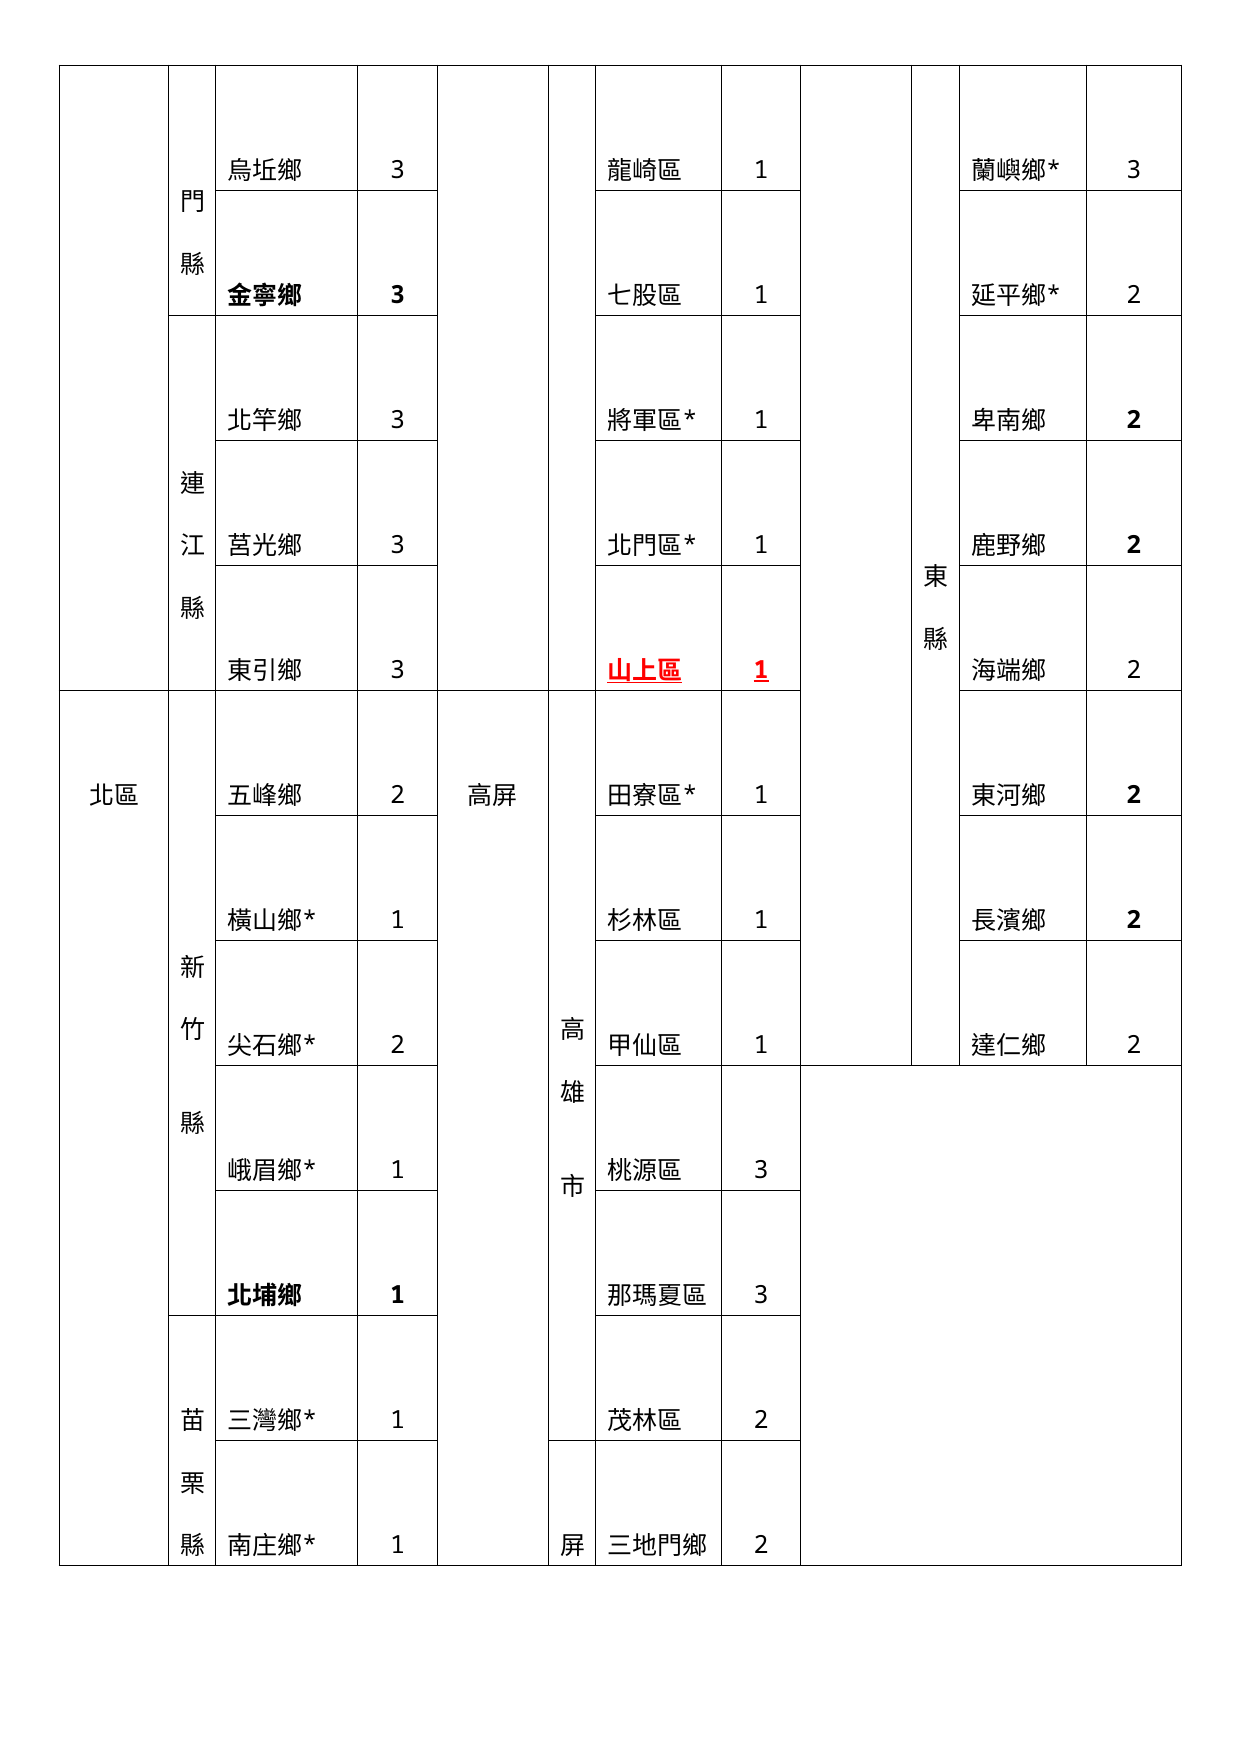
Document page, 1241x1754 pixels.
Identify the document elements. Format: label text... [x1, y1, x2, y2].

table_cell 北埔鄉 [216, 1191, 357, 1314]
table_cell 2 [1087, 191, 1181, 314]
table_cell 苗 栗 縣 [169, 1316, 215, 1564]
table_cell 卑南鄉 [960, 316, 1086, 439]
table_cell 1 [358, 1316, 437, 1439]
table_cell 1 [358, 816, 437, 939]
table_cell 1 [722, 191, 800, 314]
table_cell 1 [358, 1441, 437, 1564]
table_cell 高屏 [438, 691, 548, 1564]
table_cell 北區 [60, 691, 168, 1564]
table_cell 海端鄉 [960, 566, 1086, 689]
table_cell 新 竹 縣 [169, 691, 215, 1314]
table_cell 3 [358, 66, 437, 189]
table_cell 將軍區* [596, 316, 721, 439]
table_cell 南庄鄉* [216, 1441, 357, 1564]
table_cell 東引鄉 [216, 566, 357, 689]
table_cell 1 [722, 566, 800, 689]
table_cell 2 [1087, 316, 1181, 439]
table_cell 三地門鄉 [596, 1441, 721, 1564]
table_cell 烏坵鄉 [216, 66, 357, 189]
table_cell 3 [722, 1191, 800, 1314]
table_cell 3 [358, 316, 437, 439]
table_cell 鹿野鄉 [960, 441, 1086, 564]
table_cell 北竿鄉 [216, 316, 357, 439]
table_cell 2 [1087, 691, 1181, 814]
table_cell 東河鄉 [960, 691, 1086, 814]
table_cell 3 [358, 441, 437, 564]
table_cell 2 [1087, 441, 1181, 564]
table_cell 3 [358, 191, 437, 314]
table_cell 1 [358, 1191, 437, 1314]
table_cell 五峰鄉 [216, 691, 357, 814]
table_cell 蘭嶼鄉* [960, 66, 1086, 189]
table_cell 高 雄 市 [549, 691, 595, 1439]
table_cell 1 [722, 691, 800, 814]
table_cell 峨眉鄉* [216, 1066, 357, 1189]
table_cell [801, 66, 911, 1064]
table_cell 3 [722, 1066, 800, 1189]
table_cell [438, 66, 548, 689]
table_cell 1 [358, 1066, 437, 1189]
table_cell 1 [722, 816, 800, 939]
table_cell 龍崎區 [596, 66, 721, 189]
table_cell 茂林區 [596, 1316, 721, 1439]
table_cell 1 [722, 66, 800, 189]
table_cell 2 [358, 691, 437, 814]
table_cell 1 [722, 316, 800, 439]
table_cell [549, 66, 595, 689]
table_cell 杉林區 [596, 816, 721, 939]
table_cell 七股區 [596, 191, 721, 314]
table_cell 2 [1087, 816, 1181, 939]
table_cell 2 [722, 1441, 800, 1564]
table_cell 長濱鄉 [960, 816, 1086, 939]
table_cell 門縣 [169, 66, 215, 314]
table_cell 三灣鄉* [216, 1316, 357, 1439]
table_cell 2 [722, 1316, 800, 1439]
table_cell 屏 [549, 1441, 595, 1564]
table_cell 2 [358, 941, 437, 1064]
table_cell 2 [1087, 941, 1181, 1064]
table_cell 山上區 [596, 566, 721, 689]
table_cell 田寮區* [596, 691, 721, 814]
table_cell 1 [722, 941, 800, 1064]
table_cell 達仁鄉 [960, 941, 1086, 1064]
table_cell 3 [1087, 66, 1181, 189]
table_cell 連江縣 [169, 316, 215, 689]
table_cell 1 [722, 441, 800, 564]
table_cell [60, 66, 168, 689]
table_cell 3 [358, 566, 437, 689]
table_cell 東 縣 [912, 66, 959, 1064]
table_cell 金寧鄉 [216, 191, 357, 314]
table_cell 莒光鄉 [216, 441, 357, 564]
table_cell 北門區* [596, 441, 721, 564]
table_cell 2 [1087, 566, 1181, 689]
table_cell 延平鄉* [960, 191, 1086, 314]
table_cell [801, 1066, 1181, 1564]
table_cell 橫山鄉* [216, 816, 357, 939]
table_cell 尖石鄉* [216, 941, 357, 1064]
table_cell 那瑪夏區 [596, 1191, 721, 1314]
table_cell 甲仙區 [596, 941, 721, 1064]
table_cell 桃源區 [596, 1066, 721, 1189]
